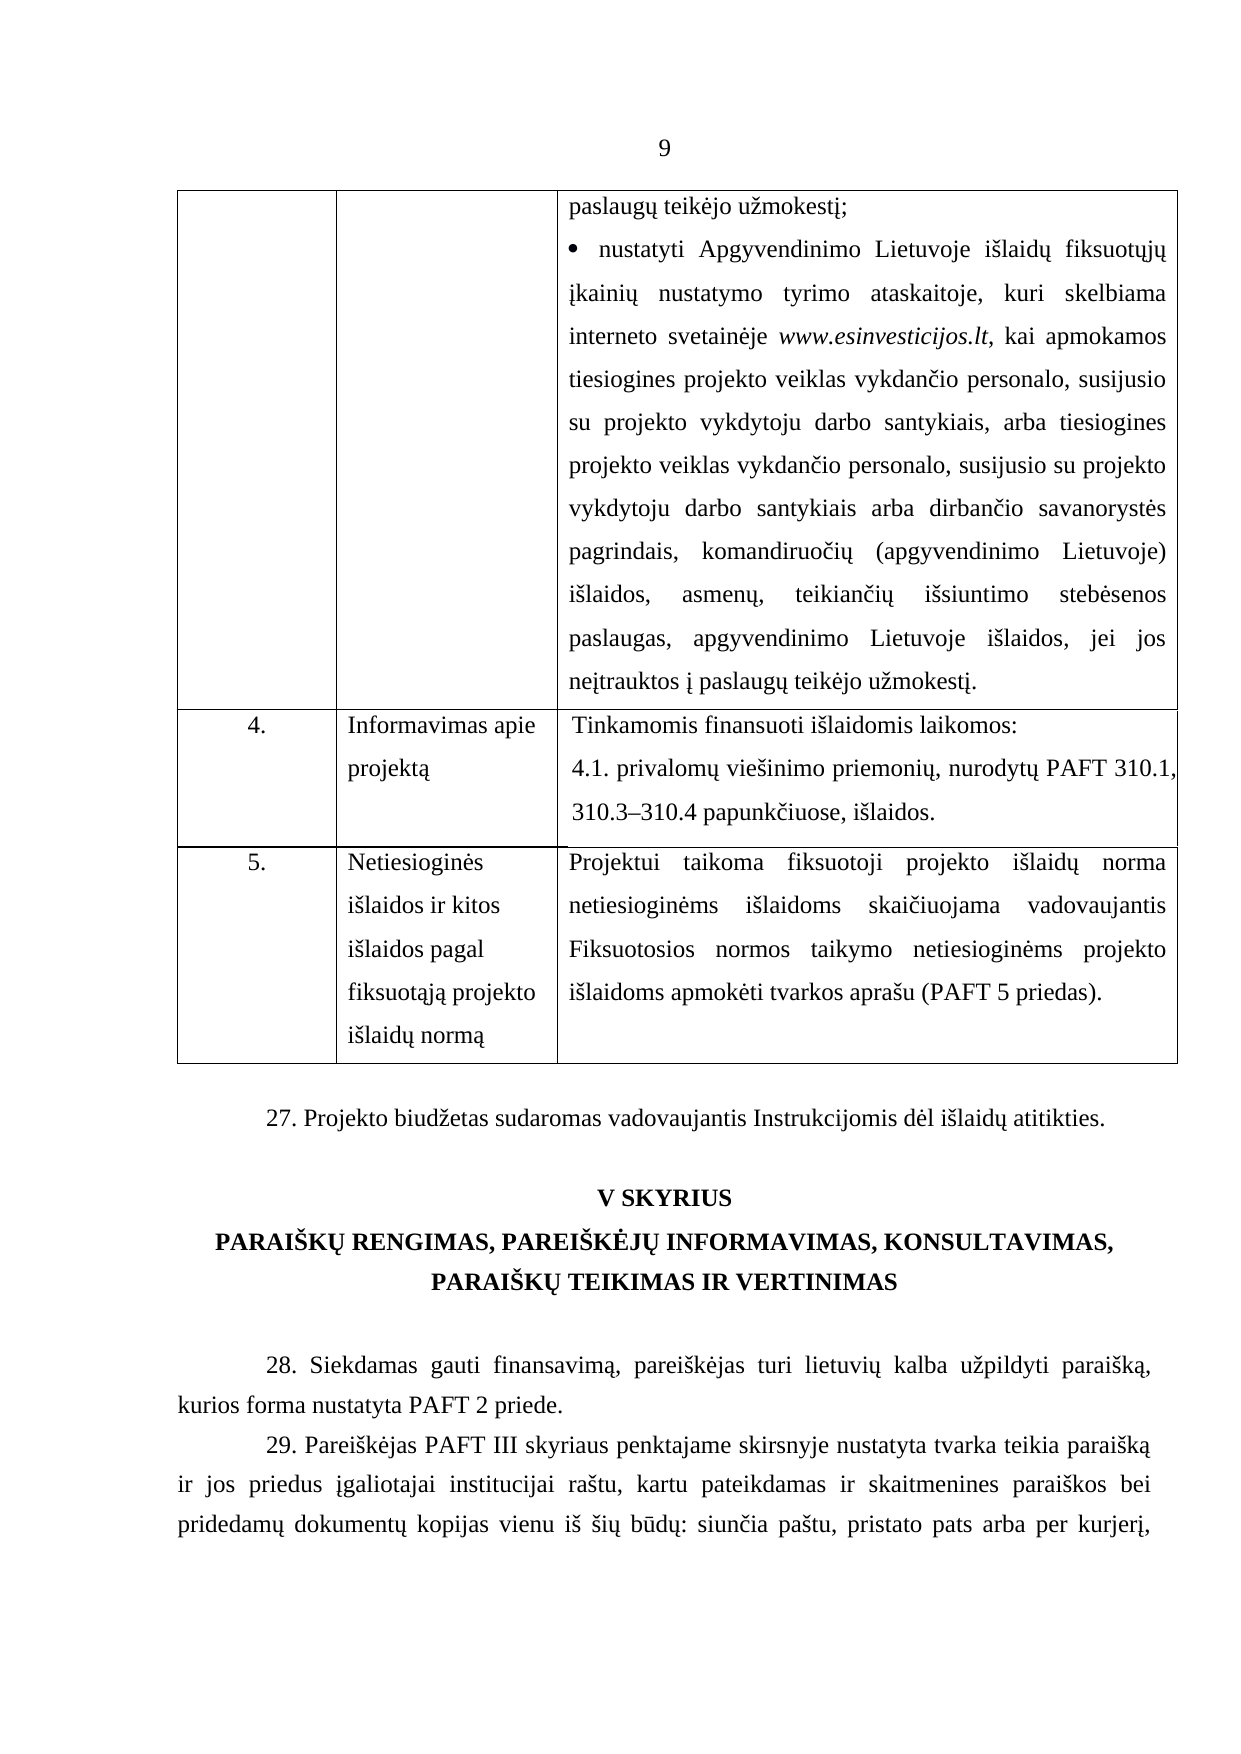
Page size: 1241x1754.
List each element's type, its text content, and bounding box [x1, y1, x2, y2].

table_cell 5. [178, 848, 336, 1063]
text 29. Pareiškėjas PAFT III skyriaus penktajame skirsnyje nustatyta tvarka teikia paraišką ir jos priedus įgaliotajai institucijai raštu, kartu pateikdamas ir skaitmenines paraiškos bei pridedamų dokumentų kopijas vienu iš šių būdų: siunčia paštu, pristato pats arba per kurjerį, [177, 1419, 1152, 1538]
text 28. Siekdamas gauti finansavimą, pareiškėjas turi lietuvių kalba užpildyti paraišką, kurios forma nustatyta PAFT 2 priede. [177, 1340, 1152, 1419]
text V SKYRIUS [177, 1172, 1152, 1211]
table_cell 4. [178, 710, 336, 846]
table_cell Informavimas apie projektą [337, 710, 557, 846]
text PARAIŠKŲ RENGIMAS, PAREIŠKĖJŲ INFORMAVIMAS, KONSULTAVIMAS, PARAIŠKŲ TEIKIMAS IR VERTINIMAS [177, 1216, 1152, 1295]
table_cell [178, 191, 336, 709]
table_header Tinkamomis finansuoti išlaidomis laikomos: 4.1. privalomų viešinimo priemonių, nurodytų PAFT 310.1, 310.3–310.4 papunkčiuose, išlaidos. [569, 711, 1177, 846]
table_cell [558, 710, 568, 846]
table_cell [337, 191, 557, 709]
table_cell Netiesioginės išlaidos ir kitos išlaidos pagal fiksuotąją projekto išlaidų normą [337, 848, 557, 1063]
text 27. Projekto biudžetas sudaromas vadovaujantis Instrukcijomis dėl išlaidų atitikties. [177, 1093, 1152, 1132]
table_cell Projektui taikoma fiksuotoji projekto išlaidų norma netiesioginėms išlaidoms skaičiuojama vadovaujantis Fiksuotosios normos taikymo netiesioginėms projekto išlaidoms apmokėti tvarkos aprašu (PAFT 5 priedas). [558, 848, 1177, 1063]
table_cell paslaugų teikėjo užmokestį;  nustatyti Apgyvendinimo Lietuvoje išlaidų fiksuotųjų įkainių nustatymo tyrimo ataskaitoje, kuri skelbiama interneto svetainėje www.esinvesticijos.lt, kai apmokamos tiesiogines projekto veiklas vykdančio personalo, susijusio su projekto vykdytoju darbo santykiais, arba tiesiogines projekto veiklas vykdančio personalo, susijusio su projekto vykdytoju darbo santykiais arba dirbančio savanorystės pagrindais, komandiruočių (apgyvendinimo Lietuvoje) išlaidos, asmenų, teikiančių išsiuntimo stebėsenos paslaugas, apgyvendinimo Lietuvoje išlaidos, jei jos neįtrauktos į paslaugų teikėjo užmokestį. [558, 191, 1177, 709]
